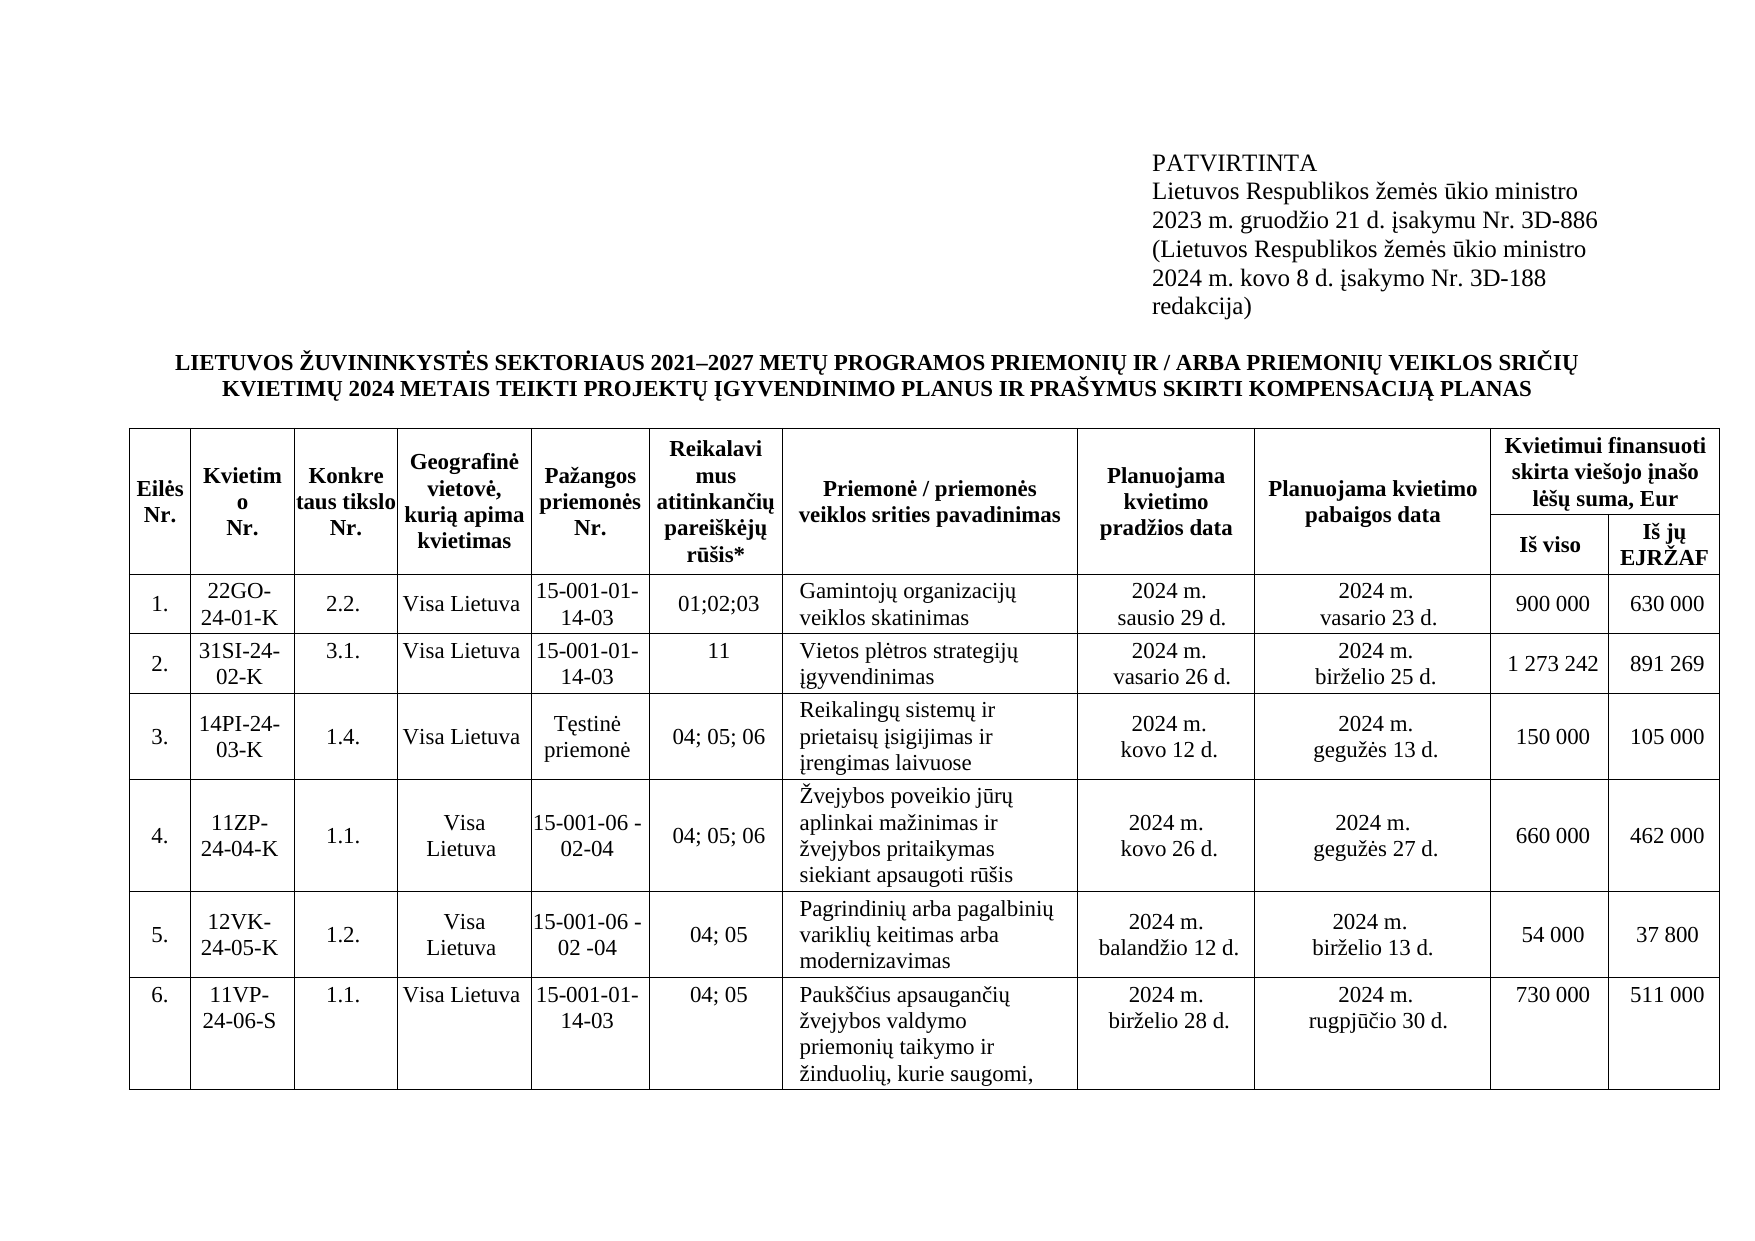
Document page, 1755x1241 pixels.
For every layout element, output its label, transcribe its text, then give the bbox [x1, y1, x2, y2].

table_header Priemonė / priemonės veiklos srities pavadinimas [783, 429, 1077, 573]
text 2023 m. gruodžio 21 d. įsakymu Nr. 3D-886 [118, 205, 1636, 234]
table_cell 891 269 [1609, 634, 1719, 693]
table_cell 2024 m. vasario 23 d. [1255, 575, 1490, 633]
text 2024 m. kovo 8 d. įsakymo Nr. 3D-188 [118, 263, 1636, 291]
table_cell 12VK-24-05-K [191, 892, 294, 977]
table_cell 1.1. [295, 978, 397, 1089]
table_cell 11 [650, 634, 782, 693]
table_header Pažangos priemonės Nr. [532, 429, 649, 573]
table_cell 105 000 [1609, 694, 1719, 778]
table_cell Gamintojų organizacijų veiklos skatinimas [783, 575, 1077, 633]
table_cell 511 000 [1609, 978, 1719, 1089]
table_cell 630 000 [1609, 575, 1719, 633]
table_cell 1.4. [295, 694, 397, 778]
table_cell 2024 m. birželio 13 d. [1255, 892, 1490, 977]
table_cell Visa Lietuva [398, 694, 531, 778]
table_cell 2024 m. birželio 28 d. [1078, 978, 1254, 1089]
table_cell 730 000 [1491, 978, 1608, 1089]
table_cell Visa Lietuva [398, 575, 531, 633]
table_cell 2024 m. birželio 25 d. [1255, 634, 1490, 693]
table_cell 2024 m. kovo 26 d. [1078, 780, 1254, 891]
table_header Planuojama kvietimo pabaigos data [1255, 429, 1490, 573]
table_header Konkre taus tikslo Nr. [295, 429, 397, 573]
table_cell 1 273 242 [1491, 634, 1608, 693]
table_cell 2024 m. sausio 29 d. [1078, 575, 1254, 633]
table_cell 1.2. [295, 892, 397, 977]
table_cell Vietos plėtros strategijų įgyvendinimas [783, 634, 1077, 693]
table_cell Pagrindinių arba pagalbinių variklių keitimas arba modernizavimas [783, 892, 1077, 977]
table_cell 15-001-01-14-03 [532, 575, 649, 633]
table_cell Tęstinė priemonė [532, 694, 649, 778]
table_cell Iš viso [1491, 515, 1608, 573]
table_cell Visa Lietuva [398, 978, 531, 1089]
table_header Kvietimui finansuoti skirta viešojo įnašo lėšų suma, Eur [1491, 429, 1719, 514]
table_cell 04; 05; 06 [650, 780, 782, 891]
table_cell 2.2. [295, 575, 397, 633]
table_cell Reikalingų sistemų ir prietaisų įsigijimas ir įrengimas laivuose [783, 694, 1077, 778]
table_cell 3. [130, 694, 190, 778]
table_cell 37 800 [1609, 892, 1719, 977]
table_header Kvietimo Nr. [191, 429, 294, 573]
table_cell 900 000 [1491, 575, 1608, 633]
table_header Reikalavi mus atitinkančių pareiškėjų rūšis* [650, 429, 782, 573]
table_cell 2024 m. balandžio 12 d. [1078, 892, 1254, 977]
table_header Eilės Nr. [130, 429, 190, 573]
table_cell 04; 05; 06 [650, 694, 782, 778]
table_header Geografinė vietovė, kurią apima kvietimas [398, 429, 531, 573]
table_cell Paukščius apsaugančių žvejybos valdymo priemonių taikymo ir žinduolių, kurie saugomi, [783, 978, 1077, 1089]
table_header Planuojama kvietimo pradžios data [1078, 429, 1254, 573]
table_cell 1. [130, 575, 190, 633]
table_cell 2024 m. rugpjūčio 30 d. [1255, 978, 1490, 1089]
table_cell 31SI-24-02-K [191, 634, 294, 693]
text LIETUVOS ŽUVININKYSTĖS SEKTORIAUS 2021–2027 METŲ PROGRAMOS PRIEMONIŲ IR / ARBA PRIEMONIŲ VEIKLOS SRIČIŲ KVIETIMŲ 2024 METAIS TEIKTI PROJEKTŲ ĮGYVENDINIMO PLANUS IR PRAŠYMUS SKIRTI KOMPENSACIJĄ PLANAS [118, 349, 1636, 402]
table_cell 11VP-24-06-S [191, 978, 294, 1089]
table_cell Visa Lietuva [398, 892, 531, 977]
table_cell 4. [130, 780, 190, 891]
table_cell 15-001-06 -02 -04 [532, 892, 649, 977]
table_cell 1.1. [295, 780, 397, 891]
table_cell 2. [130, 634, 190, 693]
text redakcija) [118, 291, 1636, 320]
table_cell 11ZP-24-04-K [191, 780, 294, 891]
table_cell 22GO-24-01-K [191, 575, 294, 633]
table_cell 04; 05 [650, 978, 782, 1089]
text PATVIRTINTA [118, 148, 1636, 176]
table_cell 15-001-01-14-03 [532, 978, 649, 1089]
table_cell 15-001-01-14-03 [532, 634, 649, 693]
table_cell 14PI-24-03-K [191, 694, 294, 778]
table_cell 54 000 [1491, 892, 1608, 977]
text Lietuvos Respublikos žemės ūkio ministro [118, 176, 1636, 205]
table_cell 15-001-06 -02-04 [532, 780, 649, 891]
table_cell 5. [130, 892, 190, 977]
table_cell 04; 05 [650, 892, 782, 977]
table_cell 6. [130, 978, 190, 1089]
table_cell Iš jų EJRŽAF [1609, 515, 1719, 573]
table_cell Visa Lietuva [398, 634, 531, 693]
table_cell 2024 m. gegužės 13 d. [1255, 694, 1490, 778]
table_cell 462 000 [1609, 780, 1719, 891]
table_cell 2024 m. kovo 12 d. [1078, 694, 1254, 778]
table_cell 2024 m. gegužės 27 d. [1255, 780, 1490, 891]
table_cell 3.1. [295, 634, 397, 693]
table_cell Visa Lietuva [398, 780, 531, 891]
table_cell Žvejybos poveikio jūrų aplinkai mažinimas ir žvejybos pritaikymas siekiant apsaugoti rūšis [783, 780, 1077, 891]
table_cell 660 000 [1491, 780, 1608, 891]
table_cell 150 000 [1491, 694, 1608, 778]
table_cell 01;02;03 [650, 575, 782, 633]
text (Lietuvos Respublikos žemės ūkio ministro [118, 234, 1636, 263]
table_cell 2024 m. vasario 26 d. [1078, 634, 1254, 693]
